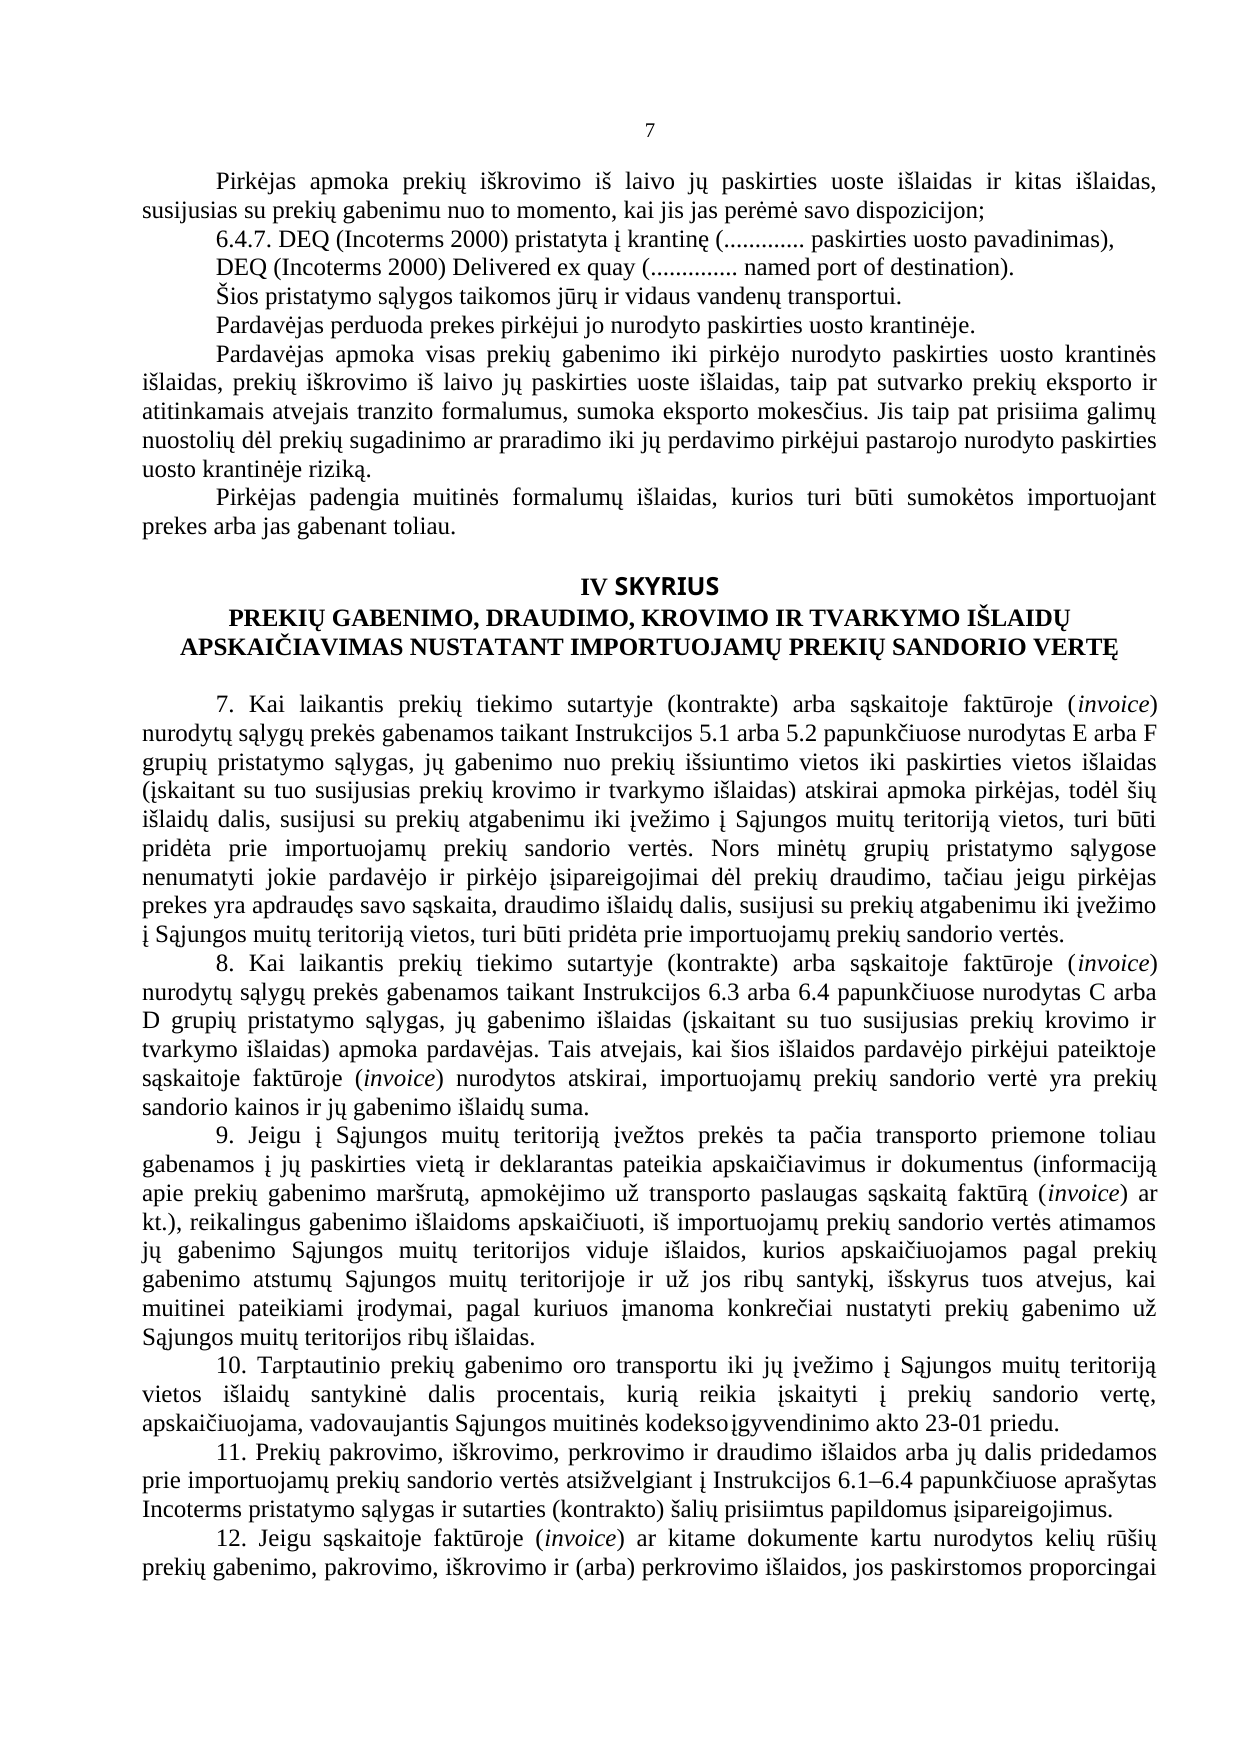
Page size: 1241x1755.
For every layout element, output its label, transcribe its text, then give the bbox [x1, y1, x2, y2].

text Pirkėjas padengia muitinės formalumų išlaidas, kurios turi būti sumokėtos importuojant prekes arba jas gabenant toliau. [142, 482, 1158, 540]
text 10. Tarptautinio prekių gabenimo oro transportu iki jų įvežimo į Sąjungos muitų teritoriją vietos išlaidų santykinė dalis procentais, kurią reikia įskaityti į prekių sandorio vertę, apskaičiuojama, vadovaujantis Sąjungos muitinės kodekso įgyvendinimo akto 23-01 priedu. [142, 1350, 1158, 1437]
text IV SKYRIUS [142, 569, 1158, 603]
text 9. Jeigu į Sąjungos muitų teritoriją įvežtos prekės ta pačia transporto priemone toliau gabenamos į jų paskirties vietą ir deklarantas pateikia apskaičiavimus ir dokumentus (informaciją apie prekių gabenimo maršrutą, apmokėjimo už transporto paslaugas sąskaitą faktūrą (invoice) ar kt.), reikalingus gabenimo išlaidoms apskaičiuoti, iš importuojamų prekių sandorio vertės atimamos jų gabenimo Sąjungos muitų teritorijos viduje išlaidos, kurios apskaičiuojamos pagal prekių gabenimo atstumų Sąjungos muitų teritorijoje ir už jos ribų santykį, išskyrus tuos atvejus, kai muitinei pateikiami įrodymai, pagal kuriuos įmanoma konkrečiai nustatyti prekių gabenimo už Sąjungos muitų teritorijos ribų išlaidas. [142, 1120, 1158, 1350]
text Šios pristatymo sąlygos taikomos jūrų ir vidaus vandenų transportui. [142, 281, 1158, 310]
text 8. Kai laikantis prekių tiekimo sutartyje (kontrakte) arba sąskaitoje faktūroje (invoice) nurodytų sąlygų prekės gabenamos taikant Instrukcijos 6.3 arba 6.4 papunkčiuose nurodytas C arba D grupių pristatymo sąlygas, jų gabenimo išlaidas (įskaitant su tuo susijusias prekių krovimo ir tvarkymo išlaidas) apmoka pardavėjas. Tais atvejais, kai šios išlaidos pardavėjo pirkėjui pateiktoje sąskaitoje faktūroje (invoice) nurodytos atskirai, importuojamų prekių sandorio vertė yra prekių sandorio kainos ir jų gabenimo išlaidų suma. [142, 948, 1158, 1120]
text Pirkėjas apmoka prekių iškrovimo iš laivo jų paskirties uoste išlaidas ir kitas išlaidas, susijusias su prekių gabenimu nuo to momento, kai jis jas perėmė savo dispozicijon; [142, 166, 1158, 224]
text Pardavėjas perduoda prekes pirkėjui jo nurodyto paskirties uosto krantinėje. [142, 310, 1158, 339]
text Pardavėjas apmoka visas prekių gabenimo iki pirkėjo nurodyto paskirties uosto krantinės išlaidas, prekių iškrovimo iš laivo jų paskirties uoste išlaidas, taip pat sutvarko prekių eksporto ir atitinkamais atvejais tranzito formalumus, sumoka eksporto mokesčius. Jis taip pat prisiima galimų nuostolių dėl prekių sugadinimo ar praradimo iki jų perdavimo pirkėjui pastarojo nurodyto paskirties uosto krantinėje riziką. [142, 339, 1158, 482]
text DEQ (Incoterms 2000) Delivered ex quay (.............. named port of destination). [142, 252, 1158, 281]
text 12. Jeigu sąskaitoje faktūroje (invoice) ar kitame dokumente kartu nurodytos kelių rūšių prekių gabenimo, pakrovimo, iškrovimo ir (arba) perkrovimo išlaidos, jos paskirstomos proporcingai [142, 1523, 1158, 1580]
text 6.4.7. DEQ (Incoterms 2000) pristatyta į krantinę (............. paskirties uosto pavadinimas), [142, 224, 1158, 252]
text PREKIŲ GABENIMO, DRAUDIMO, KROVIMO IR TVARKYMO IŠLAIDŲ APSKAIČIAVIMAS NUSTATANT IMPORTUOJAMŲ PREKIŲ SANDORIO VERTĘ [142, 603, 1158, 660]
text 11. Prekių pakrovimo, iškrovimo, perkrovimo ir draudimo išlaidos arba jų dalis pridedamos prie importuojamų prekių sandorio vertės atsižvelgiant į Instrukcijos 6.1–6.4 papunkčiuose aprašytas Incoterms pristatymo sąlygas ir sutarties (kontrakto) šalių prisiimtus papildomus įsipareigojimus. [142, 1437, 1158, 1523]
text 7. Kai laikantis prekių tiekimo sutartyje (kontrakte) arba sąskaitoje faktūroje (invoice) nurodytų sąlygų prekės gabenamos taikant Instrukcijos 5.1 arba 5.2 papunkčiuose nurodytas E arba F grupių pristatymo sąlygas, jų gabenimo nuo prekių išsiuntimo vietos iki paskirties vietos išlaidas (įskaitant su tuo susijusias prekių krovimo ir tvarkymo išlaidas) atskirai apmoka pirkėjas, todėl šių išlaidų dalis, susijusi su prekių atgabenimu iki įvežimo į Sąjungos muitų teritoriją vietos, turi būti pridėta prie importuojamų prekių sandorio vertės. Nors minėtų grupių pristatymo sąlygose nenumatyti jokie pardavėjo ir pirkėjo įsipareigojimai dėl prekių draudimo, tačiau jeigu pirkėjas prekes yra apdraudęs savo sąskaita, draudimo išlaidų dalis, susijusi su prekių atgabenimu iki įvežimo į Sąjungos muitų teritoriją vietos, turi būti pridėta prie importuojamų prekių sandorio vertės. [142, 689, 1158, 948]
